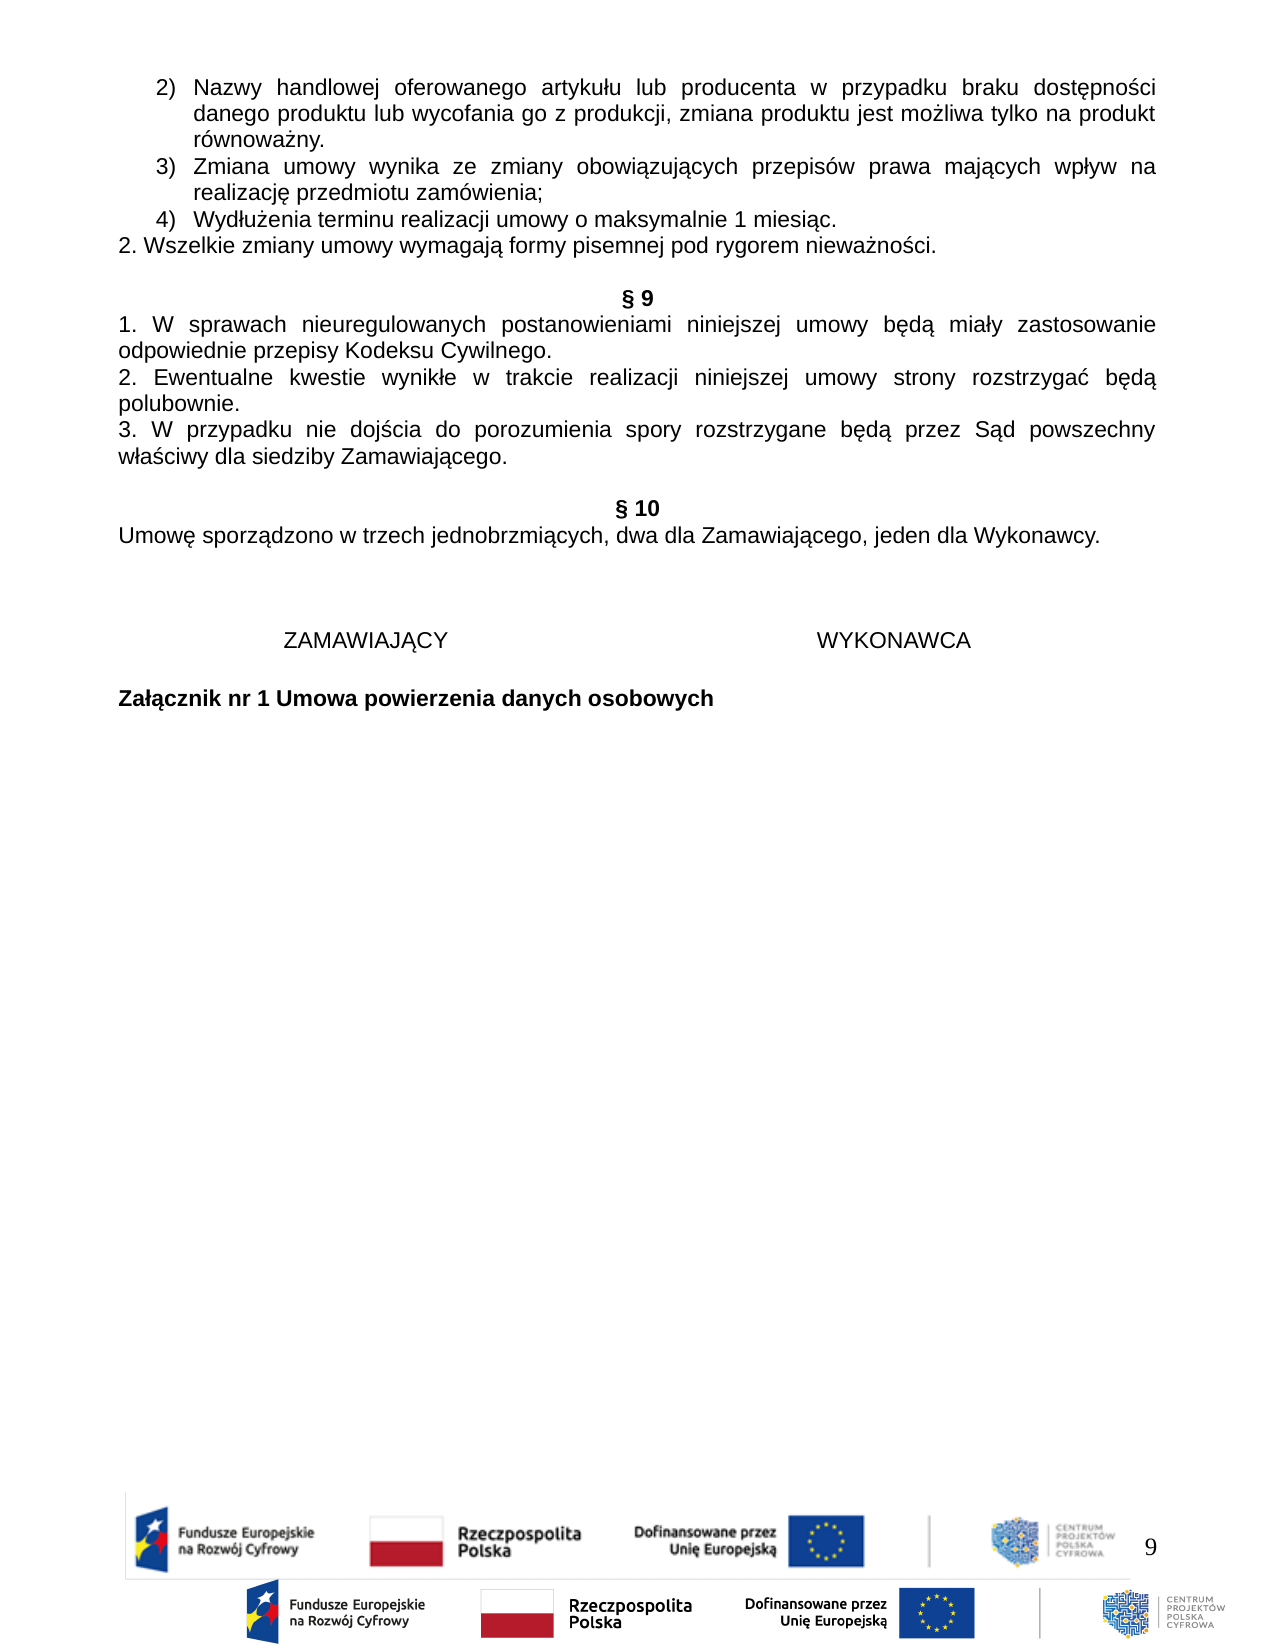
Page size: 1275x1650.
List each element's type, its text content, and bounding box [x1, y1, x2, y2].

list Wydłużenia terminu realizacji umowy o maksymalnie 1 miesiąc. [156, 206, 1157, 232]
text Umowę sporządzono w trzech jednobrzmiących, dwa dla Zamawiającego, jeden dla Wykonawcy. [118, 522, 1157, 548]
list Nazwy handlowej oferowanego artykułu lub producenta w przypadku braku dostępności danego produktu lub wycofania go z produkcji, zmiana produktu jest możliwa tylko na produkt równoważny. [156, 74, 1157, 153]
text 2. Ewentualne kwestie wynikłe w trakcie realizacji niniejszej umowy strony rozstrzygać będą polubownie. [118, 364, 1157, 416]
text ZAMAWIAJĄCY WYKONAWCA [118, 627, 1157, 653]
text 1. W sprawach nieuregulowanych postanowieniami niniejszej umowy będą miały zastosowanie odpowiednie przepisy Kodeksu Cywilnego. [118, 311, 1157, 364]
text Załącznik nr 1 Umowa powierzenia danych osobowych [118, 685, 1157, 712]
text 3. W przypadku nie dojścia do porozumienia spory rozstrzygane będą przez Sąd powszechny właściwy dla siedziby Zamawiającego. [118, 416, 1157, 469]
text § 9 [118, 284, 1157, 311]
list Zmiana umowy wynika ze zmiany obowiązujących przepisów prawa mających wpływ na realizację przedmiotu zamówienia; [156, 153, 1157, 206]
text 2. Wszelkie zmiany umowy wymagają formy pisemnej pod rygorem nieważności. [118, 232, 1157, 258]
text § 10 [118, 495, 1157, 522]
